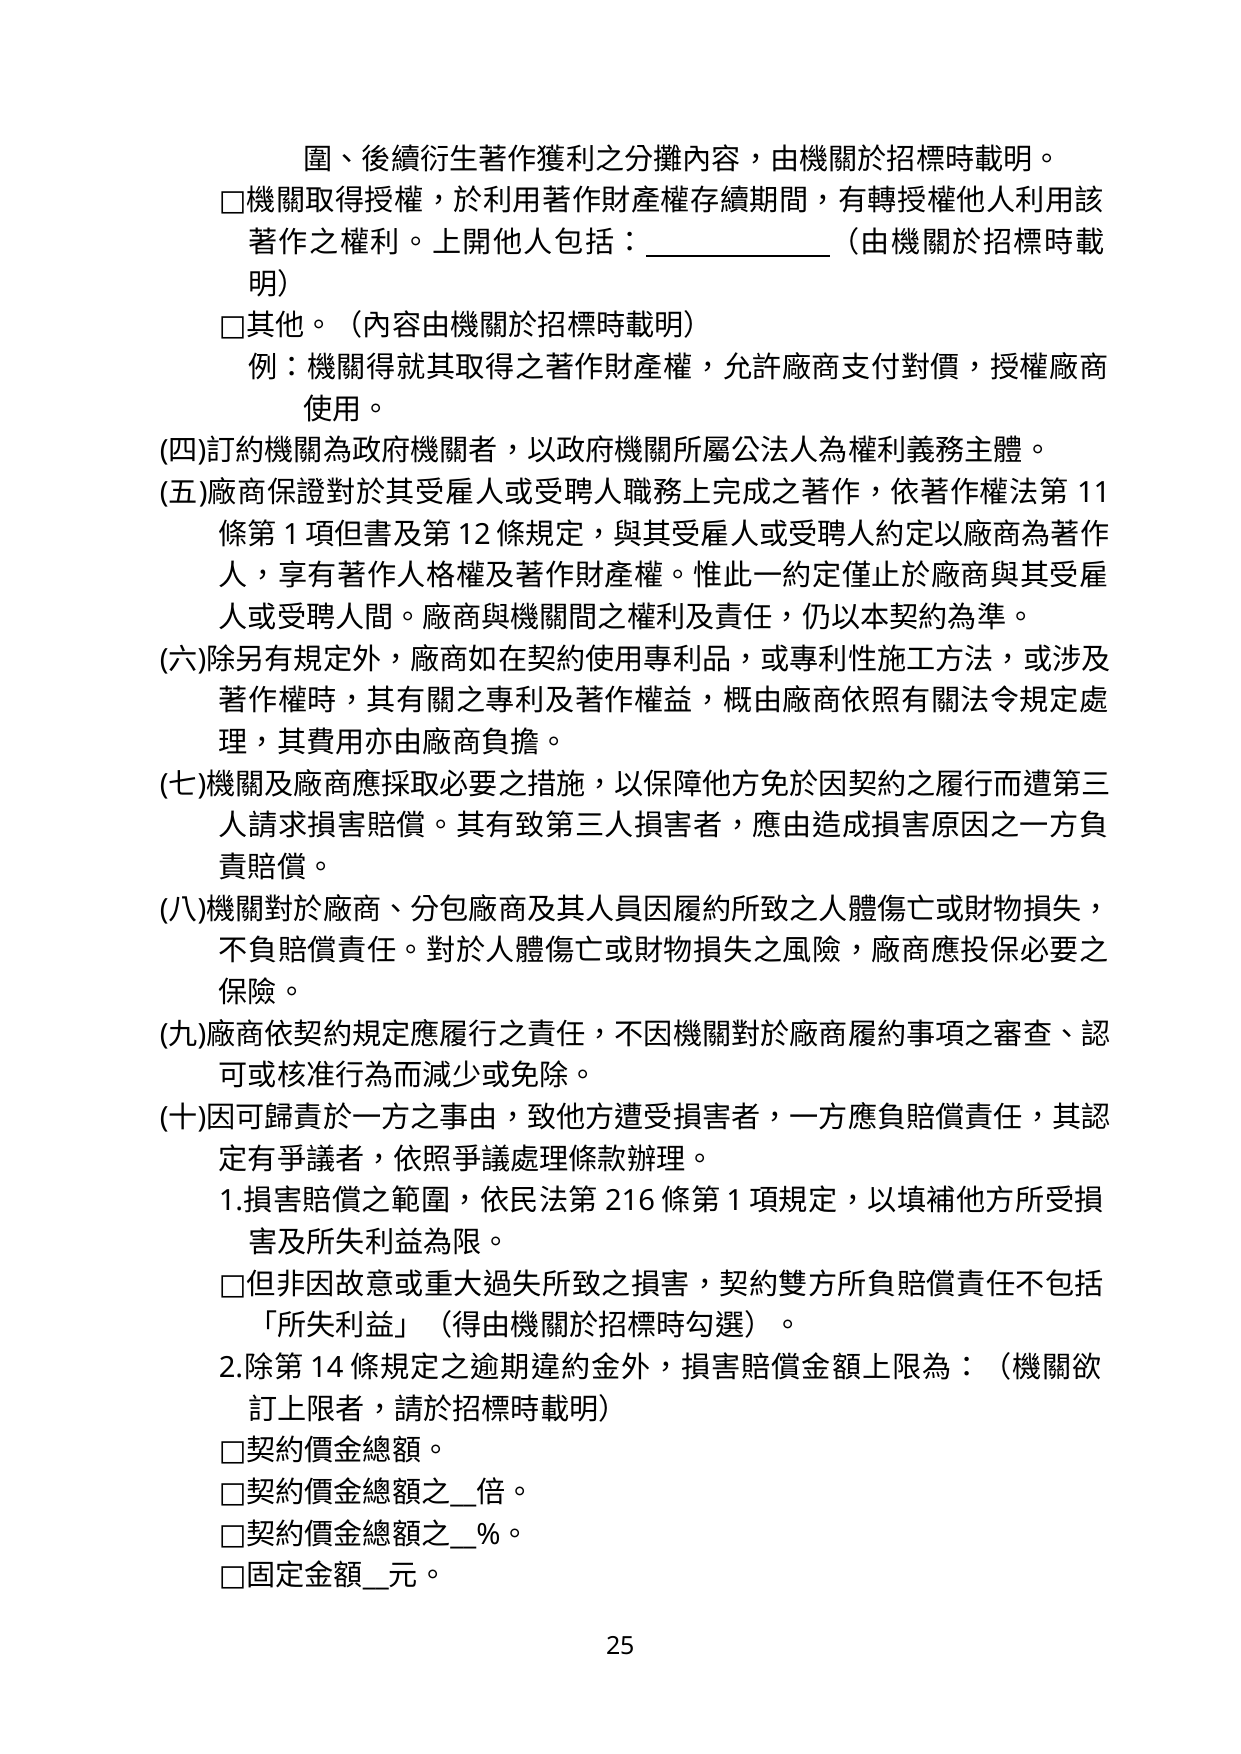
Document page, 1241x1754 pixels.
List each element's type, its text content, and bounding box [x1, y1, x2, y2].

text (五)廠商保證對於其受雇人或受聘人職務上完成之著作，依著作權法第11條第1項但書及第12條規定，與其受雇人或受聘人約定以廠商為著作人，享有著作人格權及著作財產權。惟此一約定僅止於廠商與其受雇人或受聘人間。廠商與機關間之權利及責任，仍以本契約為準。 [159, 469, 1110, 636]
text (四)訂約機關為政府機關者，以政府機關所屬公法人為權利義務主體。 [159, 427, 1110, 469]
text (九)廠商依契約規定應履行之責任，不因機關對於廠商履約事項之審查、認可或核准行為而減少或免除。 [159, 1011, 1110, 1094]
text (七)機關及廠商應採取必要之措施，以保障他方免於因契約之履行而遭第三人請求損害賠償。其有致第三人損害者，應由造成損害原因之一方負責賠償。 [159, 761, 1110, 886]
text 2.除第14條規定之逾期違約金外，損害賠償金額上限為：（機關欲訂上限者，請於招標時載明） [218, 1344, 1104, 1427]
text (六)除另有規定外，廠商如在契約使用專利品，或專利性施工方法，或涉及著作權時，其有關之專利及著作權益，概由廠商依照有關法令規定處理，其費用亦由廠商負擔。 [159, 636, 1110, 761]
text □固定金額__元。 [218, 1552, 1104, 1594]
text □但非因故意或重大過失所致之損害，契約雙方所負賠償責任不包括「所失利益」（得由機關於招標時勾選）。 [218, 1261, 1104, 1344]
text 例：機關得就其取得之著作財產權，允許廠商支付對價，授權廠商使用。 [248, 344, 1110, 427]
text 圍、後續衍生著作獲利之分攤內容，由機關於招標時載明。 [248, 136, 1110, 177]
text (十)因可歸責於一方之事由，致他方遭受損害者，一方應負賠償責任，其認定有爭議者，依照爭議處理條款辦理。 [159, 1094, 1110, 1177]
text □契約價金總額之__倍。 [218, 1469, 1104, 1511]
text □其他。（內容由機關於招標時載明） [218, 302, 1104, 344]
text 1.損害賠償之範圍，依民法第216條第1項規定，以填補他方所受損害及所失利益為限。 [218, 1177, 1104, 1261]
text □契約價金總額之__%。 [218, 1511, 1104, 1552]
text (八)機關對於廠商、分包廠商及其人員因履約所致之人體傷亡或財物損失，不負賠償責任。對於人體傷亡或財物損失之風險，廠商應投保必要之保險。 [159, 886, 1110, 1011]
text □契約價金總額。 [218, 1427, 1104, 1469]
text □機關取得授權，於利用著作財產權存續期間，有轉授權他人利用該著作之權利。上開他人包括： （由機關於招標時載明） [218, 177, 1104, 302]
